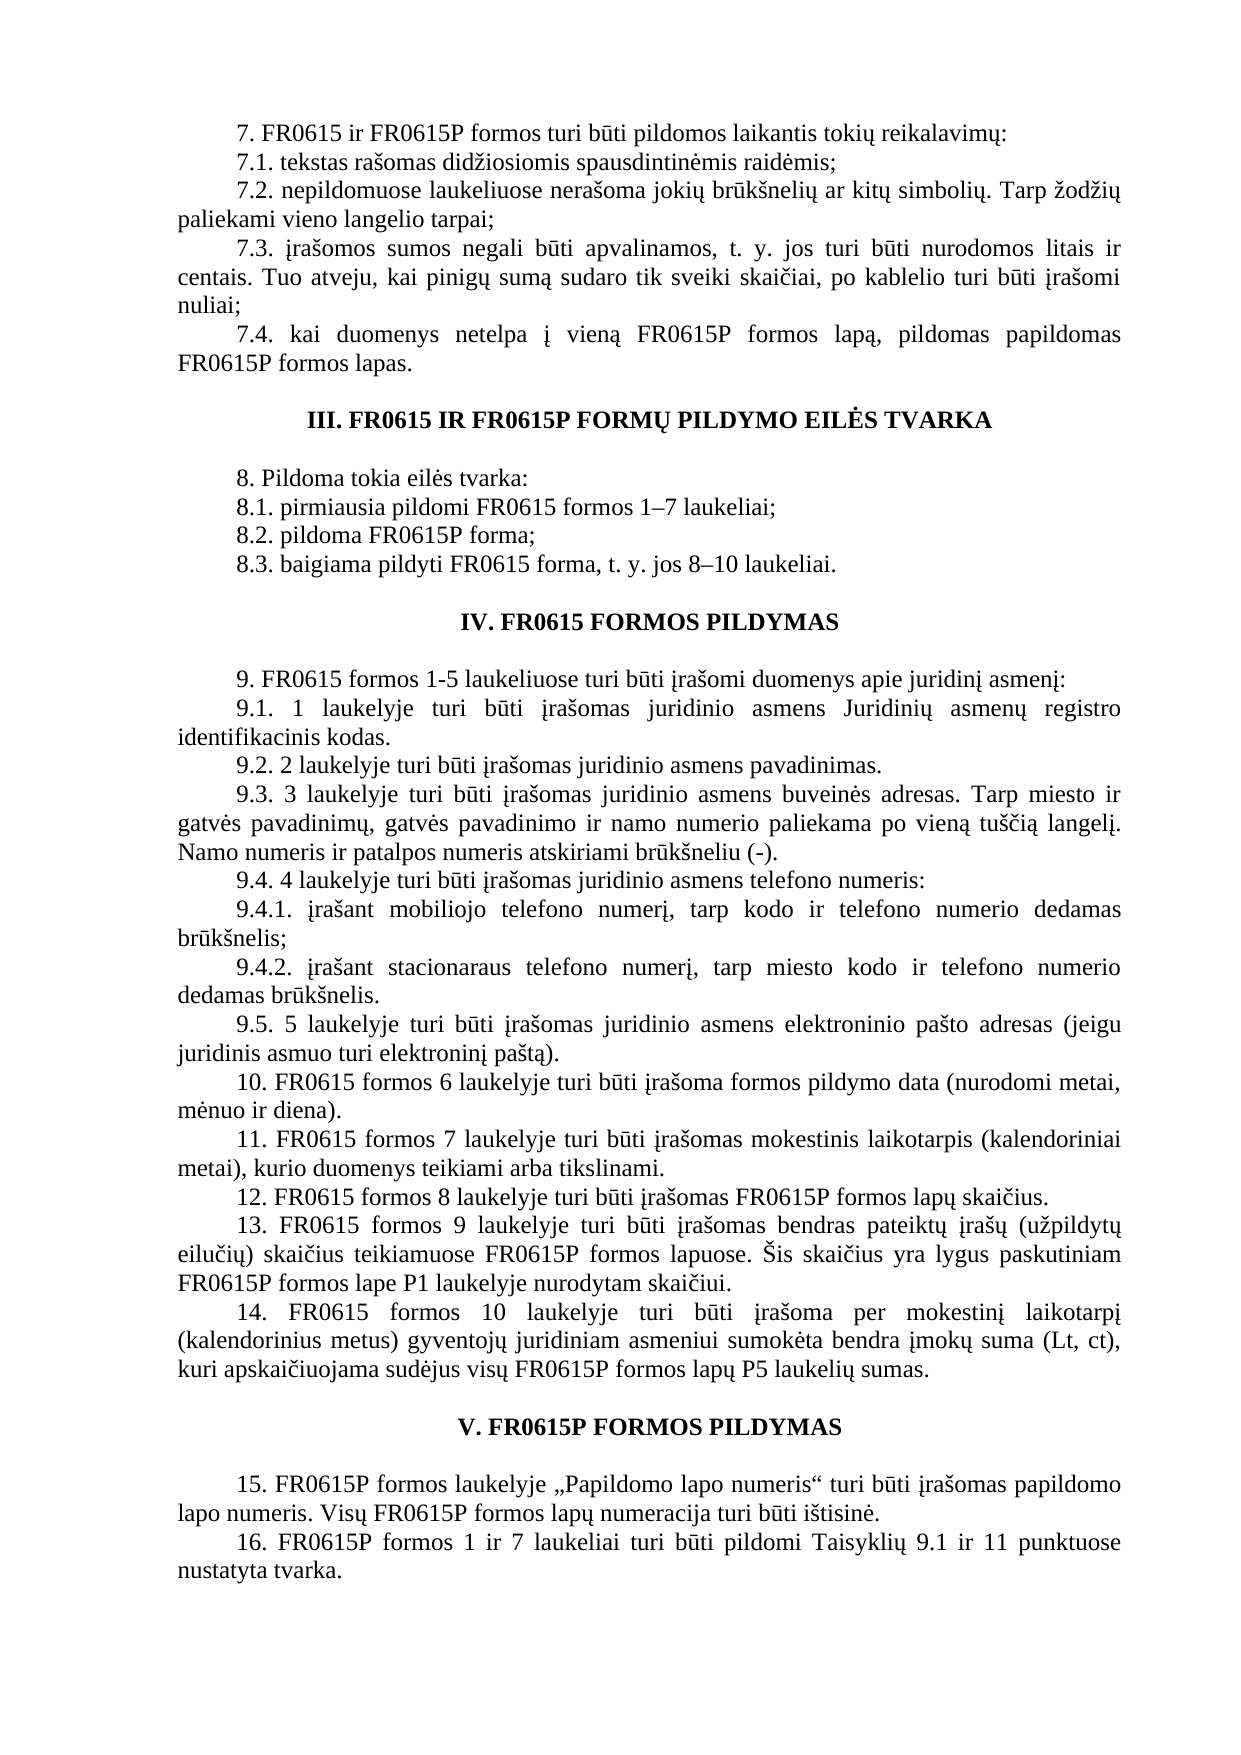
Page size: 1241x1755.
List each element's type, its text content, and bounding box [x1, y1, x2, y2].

text 7. FR0615 ir FR0615P formos turi būti pildomos laikantis tokių reikalavimų: [177, 118, 1122, 147]
text 9.4.1. įrašant mobiliojo telefono numerį, tarp kodo ir telefono numerio dedamas brūkšnelis; [177, 894, 1122, 952]
text V. FR0615P FORMOS PILDYMAS [177, 1412, 1122, 1441]
text 9. FR0615 formos 1-5 laukeliuose turi būti įrašomi duomenys apie juridinį asmenį: [177, 664, 1122, 693]
text 13. FR0615 formos 9 laukelyje turi būti įrašomas bendras pateiktų įrašų (užpildytų eilučių) skaičius teikiamuose FR0615P formos lapuose. Šis skaičius yra lygus paskutiniam FR0615P formos lape P1 laukelyje nurodytam skaičiui. [177, 1211, 1122, 1297]
text 9.4.2. įrašant stacionaraus telefono numerį, tarp miesto kodo ir telefono numerio dedamas brūkšnelis. [177, 952, 1122, 1009]
text 8.1. pirmiausia pildomi FR0615 formos 1–7 laukeliai; [177, 492, 1122, 521]
text 16. FR0615P formos 1 ir 7 laukeliai turi būti pildomi Taisyklių 9.1 ir 11 punktuose nustatyta tvarka. [177, 1527, 1122, 1584]
text 11. FR0615 formos 7 laukelyje turi būti įrašomas mokestinis laikotarpis (kalendoriniai metai), kurio duomenys teikiami arba tikslinami. [177, 1124, 1122, 1182]
text III. FR0615 IR FR0615P FORMŲ PILDYMO EILĖS TVARKA [177, 406, 1122, 434]
text 15. FR0615P formos laukelyje „Papildomo lapo numeris“ turi būti įrašomas papildomo lapo numeris. Visų FR0615P formos lapų numeracija turi būti ištisinė. [177, 1469, 1122, 1527]
text 9.1. 1 laukelyje turi būti įrašomas juridinio asmens Juridinių asmenų registro identifikacinis kodas. [177, 693, 1122, 751]
text 8.3. baigiama pildyti FR0615 forma, t. y. jos 8–10 laukeliai. [177, 549, 1122, 578]
text 8.2. pildoma FR0615P forma; [177, 521, 1122, 549]
text 8. Pildoma tokia eilės tvarka: [177, 463, 1122, 492]
text 7.1. tekstas rašomas didžiosiomis spausdintinėmis raidėmis; [177, 147, 1122, 176]
text 9.3. 3 laukelyje turi būti įrašomas juridinio asmens buveinės adresas. Tarp miesto ir gatvės pavadinimų, gatvės pavadinimo ir namo numerio paliekama po vieną tuščią langelį. Namo numeris ir patalpos numeris atskiriami brūkšneliu (-). [177, 779, 1122, 866]
text 7.3. įrašomos sumos negali būti apvalinamos, t. y. jos turi būti nurodomos litais ir centais. Tuo atveju, kai pinigų sumą sudaro tik sveiki skaičiai, po kablelio turi būti įrašomi nuliai; [177, 233, 1122, 319]
text 14. FR0615 formos 10 laukelyje turi būti įrašoma per mokestinį laikotarpį (kalendorinius metus) gyventojų juridiniam asmeniui sumokėta bendra įmokų suma (Lt, ct), kuri apskaičiuojama sudėjus visų FR0615P formos lapų P5 laukelių sumas. [177, 1297, 1122, 1383]
text 9.5. 5 laukelyje turi būti įrašomas juridinio asmens elektroninio pašto adresas (jeigu juridinis asmuo turi elektroninį paštą). [177, 1009, 1122, 1067]
text 7.2. nepildomuose laukeliuose nerašoma jokių brūkšnelių ar kitų simbolių. Tarp žodžių paliekami vieno langelio tarpai; [177, 176, 1122, 233]
text 9.2. 2 laukelyje turi būti įrašomas juridinio asmens pavadinimas. [177, 751, 1122, 779]
text 12. FR0615 formos 8 laukelyje turi būti įrašomas FR0615P formos lapų skaičius. [177, 1182, 1122, 1211]
text 9.4. 4 laukelyje turi būti įrašomas juridinio asmens telefono numeris: [177, 866, 1122, 894]
text 7.4. kai duomenys netelpa į vieną FR0615P formos lapą, pildomas papildomas FR0615P formos lapas. [177, 319, 1122, 377]
text 10. FR0615 formos 6 laukelyje turi būti įrašoma formos pildymo data (nurodomi metai, mėnuo ir diena). [177, 1067, 1122, 1124]
text IV. FR0615 FORMOS PILDYMAS [177, 607, 1122, 636]
